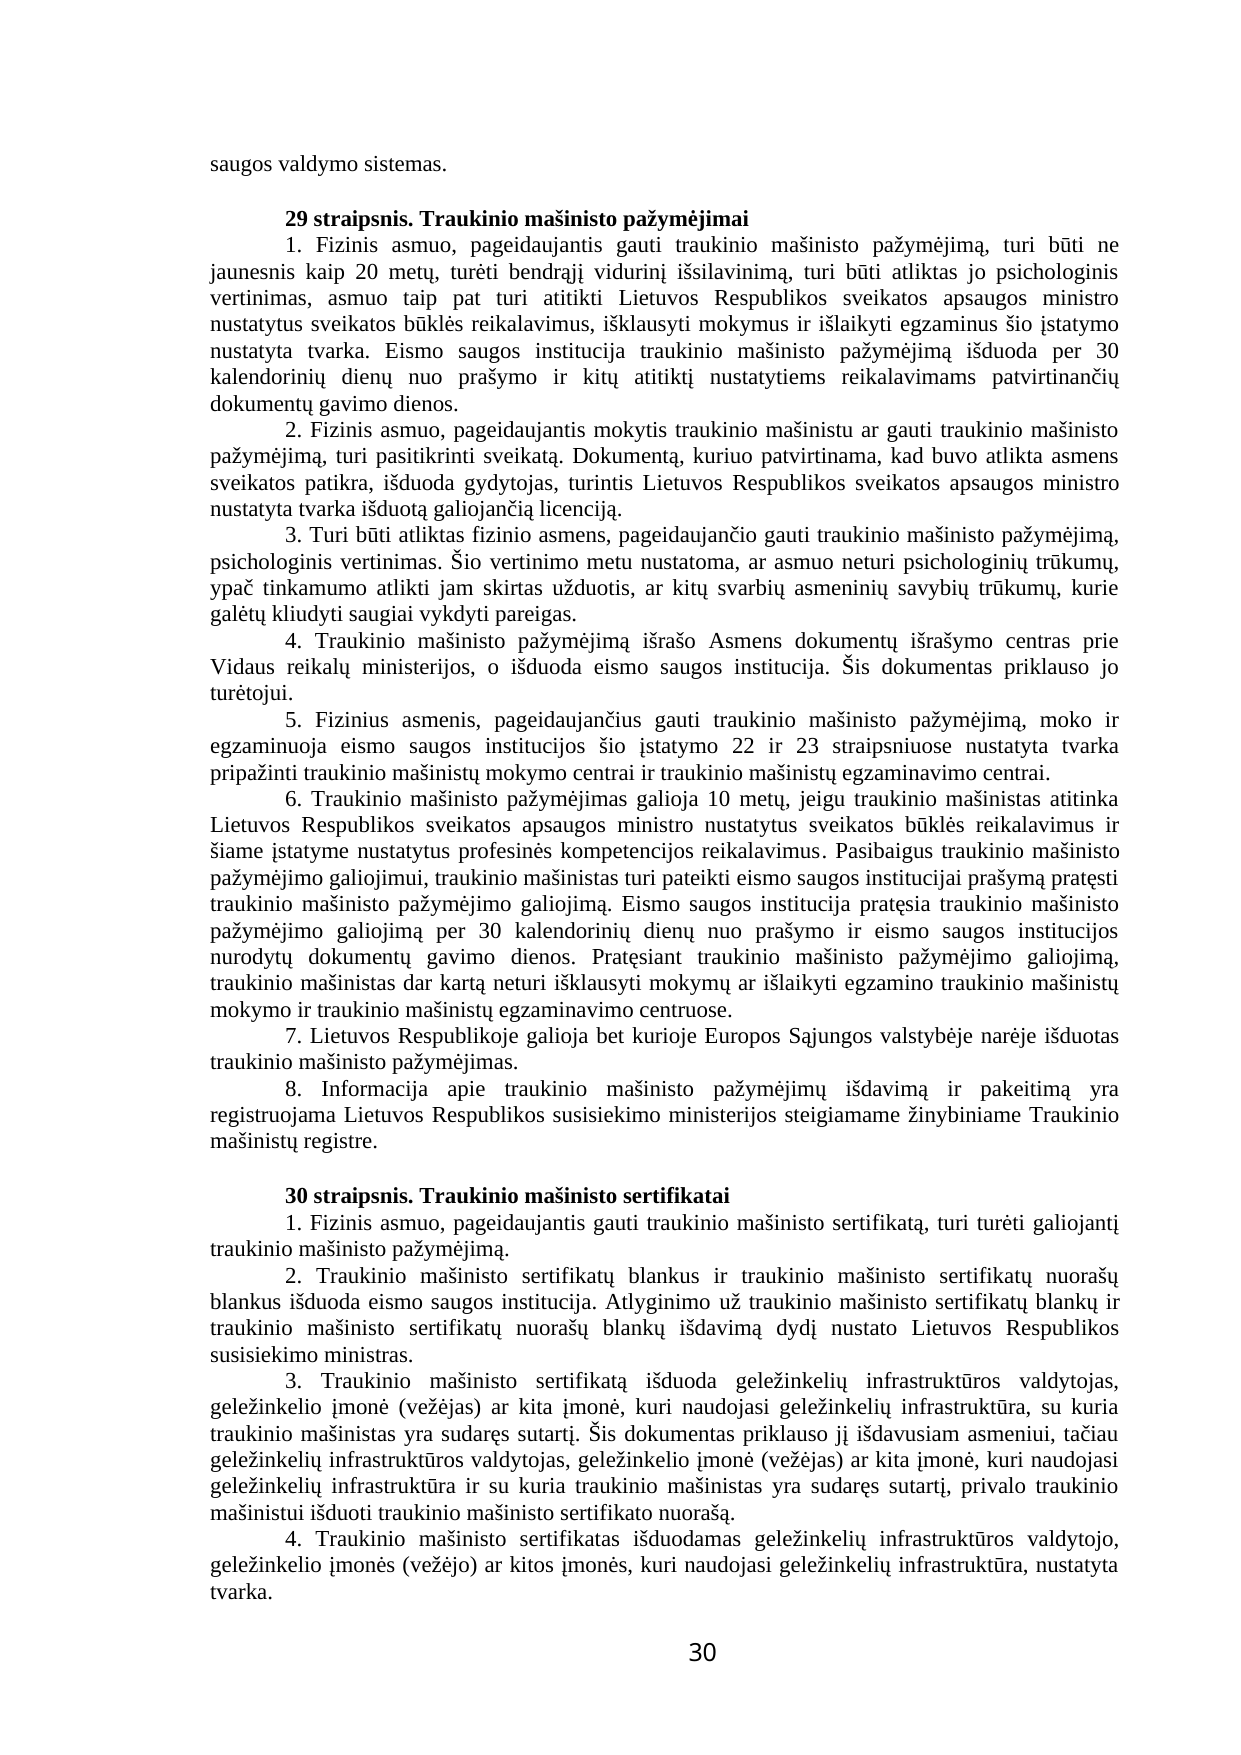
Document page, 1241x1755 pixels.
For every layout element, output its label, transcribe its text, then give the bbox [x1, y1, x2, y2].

text 29 straipsnis. Traukinio mašinisto pažymėjimai [210, 205, 1120, 231]
text 3. Traukinio mašinisto sertifikatą išduoda geležinkelių infrastruktūros valdytojas, geležinkelio įmonė (vežėjas) ar kita įmonė, kuri naudojasi geležinkelių infrastruktūra, su kuria traukinio mašinistas yra sudaręs sutartį. Šis dokumentas priklauso jį išdavusiam asmeniui, tačiau geležinkelių infrastruktūros valdytojas, geležinkelio įmonė (vežėjas) ar kita įmonė, kuri naudojasi geležinkelių infrastruktūra ir su kuria traukinio mašinistas yra sudaręs sutartį, privalo traukinio mašinistui išduoti traukinio mašinisto sertifikato nuorašą. [210, 1367, 1120, 1525]
text 6. Traukinio mašinisto pažymėjimas galioja 10 metų, jeigu traukinio mašinistas atitinka Lietuvos Respublikos sveikatos apsaugos ministro nustatytus sveikatos būklės reikalavimus ir šiame įstatyme nustatytus profesinės kompetencijos reikalavimus. Pasibaigus traukinio mašinisto pažymėjimo galiojimui, traukinio mašinistas turi pateikti eismo saugos institucijai prašymą pratęsti traukinio mašinisto pažymėjimo galiojimą. Eismo saugos institucija pratęsia traukinio mašinisto pažymėjimo galiojimą per 30 kalendorinių dienų nuo prašymo ir eismo saugos institucijos nurodytų dokumentų gavimo dienos. Pratęsiant traukinio mašinisto pažymėjimo galiojimą, traukinio mašinistas dar kartą neturi išklausyti mokymų ar išlaikyti egzamino traukinio mašinistų mokymo ir traukinio mašinistų egzaminavimo centruose. [210, 785, 1120, 1022]
text 5. Fizinius asmenis, pageidaujančius gauti traukinio mašinisto pažymėjimą, moko ir egzaminuoja eismo saugos institucijos šio įstatymo 22 ir 23 straipsniuose nustatyta tvarka pripažinti traukinio mašinistų mokymo centrai ir traukinio mašinistų egzaminavimo centrai. [210, 706, 1120, 785]
text 4. Traukinio mašinisto sertifikatas išduodamas geležinkelių infrastruktūros valdytojo, geležinkelio įmonės (vežėjo) ar kitos įmonės, kuri naudojasi geležinkelių infrastruktūra, nustatyta tvarka. [210, 1525, 1120, 1604]
text 3. Turi būti atliktas fizinio asmens, pageidaujančio gauti traukinio mašinisto pažymėjimą, psichologinis vertinimas. Šio vertinimo metu nustatoma, ar asmuo neturi psichologinių trūkumų, ypač tinkamumo atlikti jam skirtas užduotis, ar kitų svarbių asmeninių savybių trūkumų, kurie galėtų kliudyti saugiai vykdyti pareigas. [210, 521, 1120, 627]
text saugos valdymo sistemas. [210, 150, 1120, 176]
text 1. Fizinis asmuo, pageidaujantis gauti traukinio mašinisto sertifikatą, turi turėti galiojantį traukinio mašinisto pažymėjimą. [210, 1209, 1120, 1262]
text 2. Fizinis asmuo, pageidaujantis mokytis traukinio mašinistu ar gauti traukinio mašinisto pažymėjimą, turi pasitikrinti sveikatą. Dokumentą, kuriuo patvirtinama, kad buvo atlikta asmens sveikatos patikra, išduoda gydytojas, turintis Lietuvos Respublikos sveikatos apsaugos ministro nustatyta tvarka išduotą galiojančią licenciją. [210, 416, 1120, 521]
text 1. Fizinis asmuo, pageidaujantis gauti traukinio mašinisto pažymėjimą, turi būti ne jaunesnis kaip 20 metų, turėti bendrąjį vidurinį išsilavinimą, turi būti atliktas jo psichologinis vertinimas, asmuo taip pat turi atitikti Lietuvos Respublikos sveikatos apsaugos ministro nustatytus sveikatos būklės reikalavimus, išklausyti mokymus ir išlaikyti egzaminus šio įstatymo nustatyta tvarka. Eismo saugos institucija traukinio mašinisto pažymėjimą išduoda per 30 kalendorinių dienų nuo prašymo ir kitų atitiktį nustatytiems reikalavimams patvirtinančių dokumentų gavimo dienos. [210, 231, 1120, 416]
text 4. Traukinio mašinisto pažymėjimą išrašo Asmens dokumentų išrašymo centras prie Vidaus reikalų ministerijos, o išduoda eismo saugos institucija. Šis dokumentas priklauso jo turėtojui. [210, 627, 1120, 706]
text 7. Lietuvos Respublikoje galioja bet kurioje Europos Sąjungos valstybėje narėje išduotas traukinio mašinisto pažymėjimas. [210, 1022, 1120, 1075]
text 30 straipsnis. Traukinio mašinisto sertifikatai [210, 1183, 1120, 1209]
text 2. Traukinio mašinisto sertifikatų blankus ir traukinio mašinisto sertifikatų nuorašų blankus išduoda eismo saugos institucija. Atlyginimo už traukinio mašinisto sertifikatų blankų ir traukinio mašinisto sertifikatų nuorašų blankų išdavimą dydį nustato Lietuvos Respublikos susisiekimo ministras. [210, 1262, 1120, 1367]
text 8. Informacija apie traukinio mašinisto pažymėjimų išdavimą ir pakeitimą yra registruojama Lietuvos Respublikos susisiekimo ministerijos steigiamame žinybiniame Traukinio mašinistų registre. [210, 1075, 1120, 1154]
